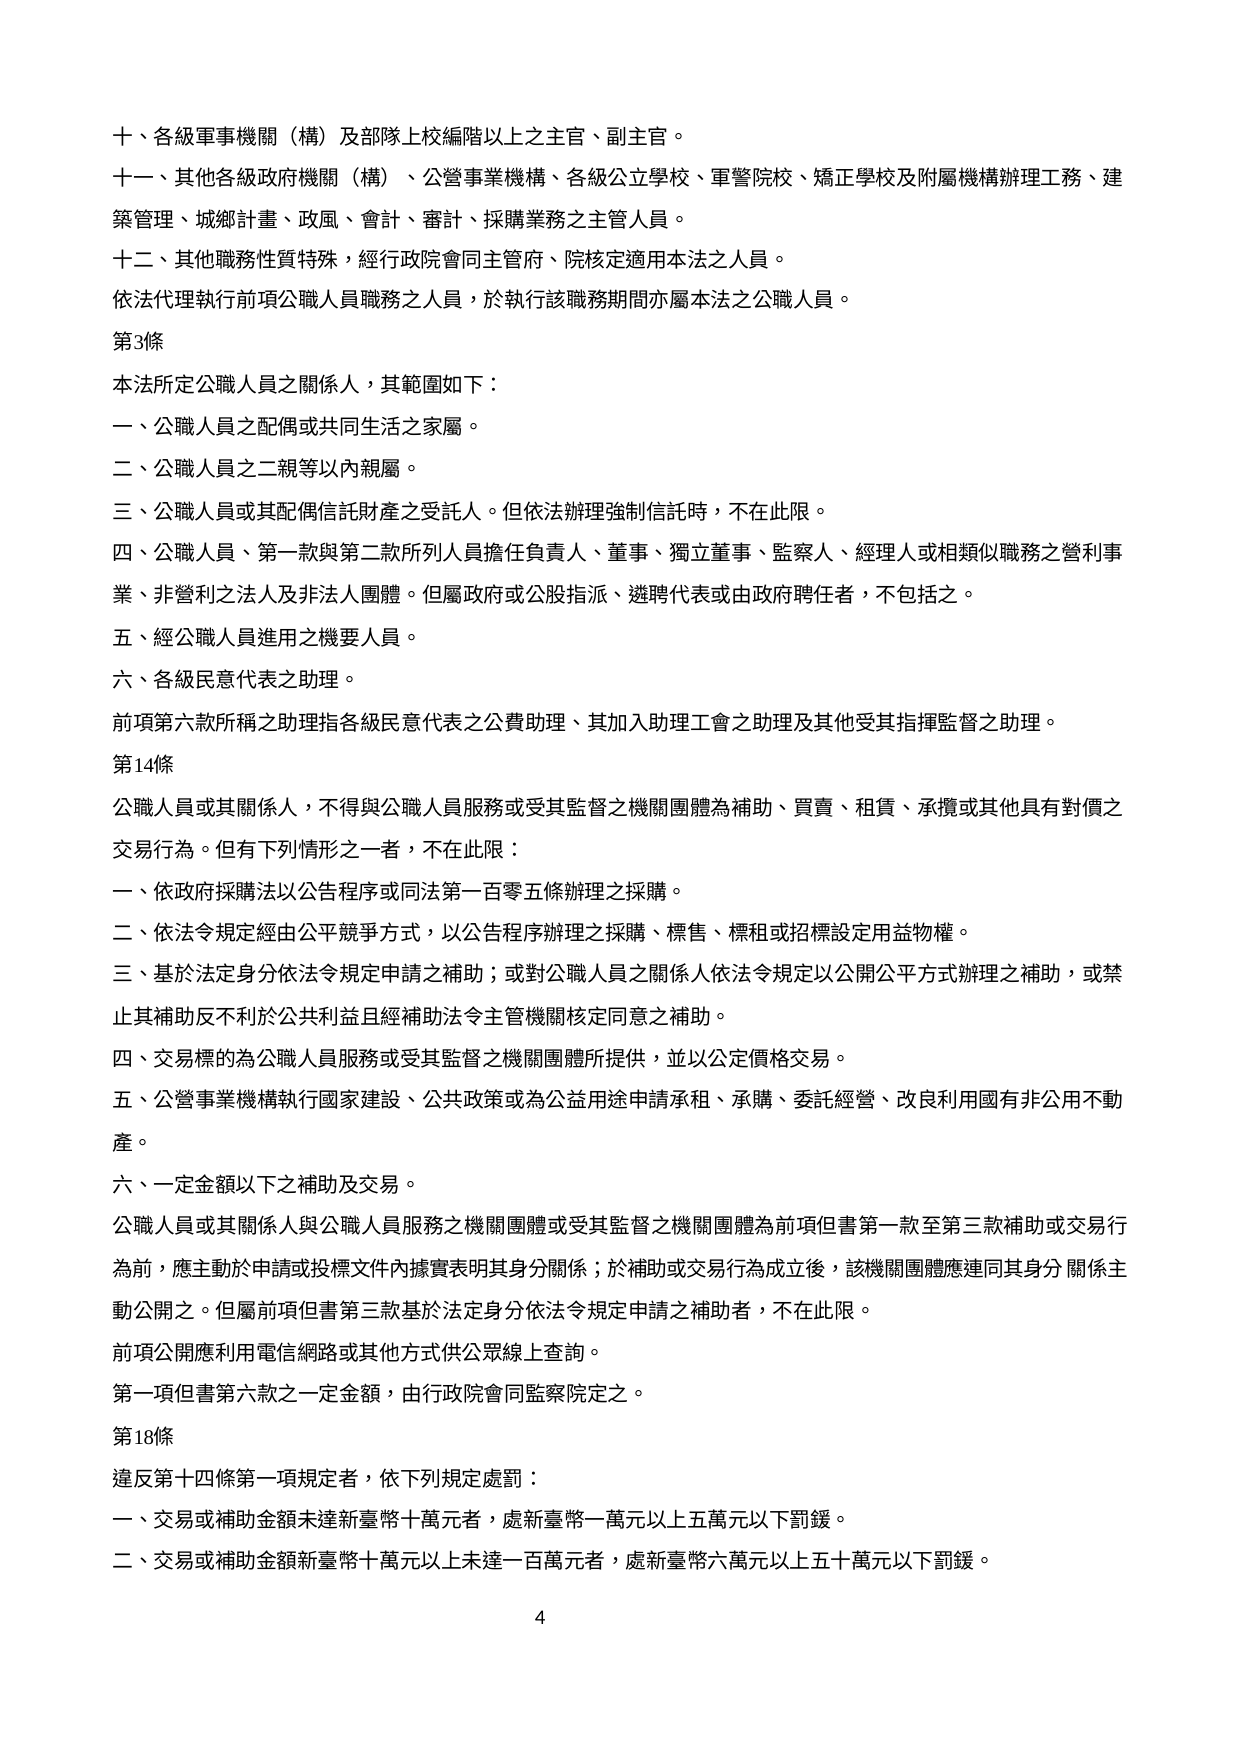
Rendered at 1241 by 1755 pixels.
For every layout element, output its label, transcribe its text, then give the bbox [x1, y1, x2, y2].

text 六、一定金額以下之補助及交易。 [112, 1168, 1152, 1199]
text 十、各級軍事機關（構）及部隊上校編階以上之主官、副主官。 [112, 120, 1152, 150]
text 四、交易標的為公職人員服務或受其監督之機關團體所提供，並以公定價格交易。 [112, 1042, 1152, 1073]
text 十一、其他各級政府機關（構）、公營事業機構、各級公立學校、軍警院校、矯正學校及附屬機構辦理工務、建築管理、城鄉計畫、政風、會計、審計、採購業務之主管人員。 [112, 161, 1128, 234]
text 第一項但書第六款之一定金額，由行政院會同監察院定之。第18條 [112, 1378, 654, 1450]
text 前項公開應利用電信網路或其他方式供公眾線上查詢。 [112, 1337, 1152, 1367]
text 公職人員或其關係人，不得與公職人員服務或受其監督之機關團體為補助、買賣、租賃、承攬或其他具有對價之交易行為。但有下列情形之一者，不在此限： [112, 791, 1128, 863]
text 五、經公職人員進用之機要人員。六、各級民意代表之助理。 [112, 621, 425, 694]
text 本法所定公職人員之關係人，其範圍如下：一、公職人員之配偶或共同生活之家屬。 二、公職人員之二親等以內親屬。 [112, 368, 508, 483]
text 二、依法令規定經由公平競爭方式，以公告程序辦理之採購、標售、標租或招標設定用益物權。 [112, 917, 1152, 947]
text 三、基於法定身分依法令規定申請之補助；或對公職人員之關係人依法令規定以公開公平方式辦理之補助，或禁止其補助反不利於公共利益且經補助法令主管機關核定同意之補助。 [112, 958, 1128, 1030]
text 三、公職人員或其配偶信託財產之受託人。但依法辦理強制信託時，不在此限。 [112, 495, 1152, 525]
text 五、公營事業機構執行國家建設、公共政策或為公益用途申請承租、承購、委託經營、改良利用國有非公用不動產。 [112, 1083, 1128, 1156]
text 四、公職人員、第一款與第二款所列人員擔任負責人、董事、獨立董事、監察人、經理人或相類似職務之營利事業、非營利之法人及非法人團體。但屬政府或公股指派、遴聘代表或由政府聘任者，不包括之。 [112, 536, 1128, 609]
text 十二、其他職務性質特殊，經行政院會同主管府、院核定適用本法之人員。 [112, 246, 1152, 272]
text 一、依政府採購法以公告程序或同法第一百零五條辦理之採購。 [112, 876, 1152, 906]
text 公職人員或其關係人與公職人員服務之機關團體或受其監督之機關團體為前項但書第一款至第三款補助或交易行為前，應主動於申請或投標文件內據實表明其身分關係；於補助或交易行為成立後，該機關團體應連同其身分關係主動公開之。但屬前項但書第三款基於法定身分依法令規定申請之補助者，不在此限。 [112, 1209, 1128, 1324]
text 前項第六款所稱之助理指各級民意代表之公費助理、其加入助理工會之助理及其他受其指揮監督之助理。第14條 [112, 706, 1071, 778]
text 依法代理執行前項公職人員職務之人員，於執行該職務期間亦屬本法之公職人員。第3條 [112, 283, 863, 356]
text 違反第十四條第一項規定者，依下列規定處罰： [112, 1463, 1152, 1493]
text 二、交易或補助金額新臺幣十萬元以上未達一百萬元者，處新臺幣六萬元以上五十萬元以下罰鍰。 [112, 1545, 1152, 1575]
text 一、交易或補助金額未達新臺幣十萬元者，處新臺幣一萬元以上五萬元以下罰鍰。 [112, 1504, 1152, 1534]
